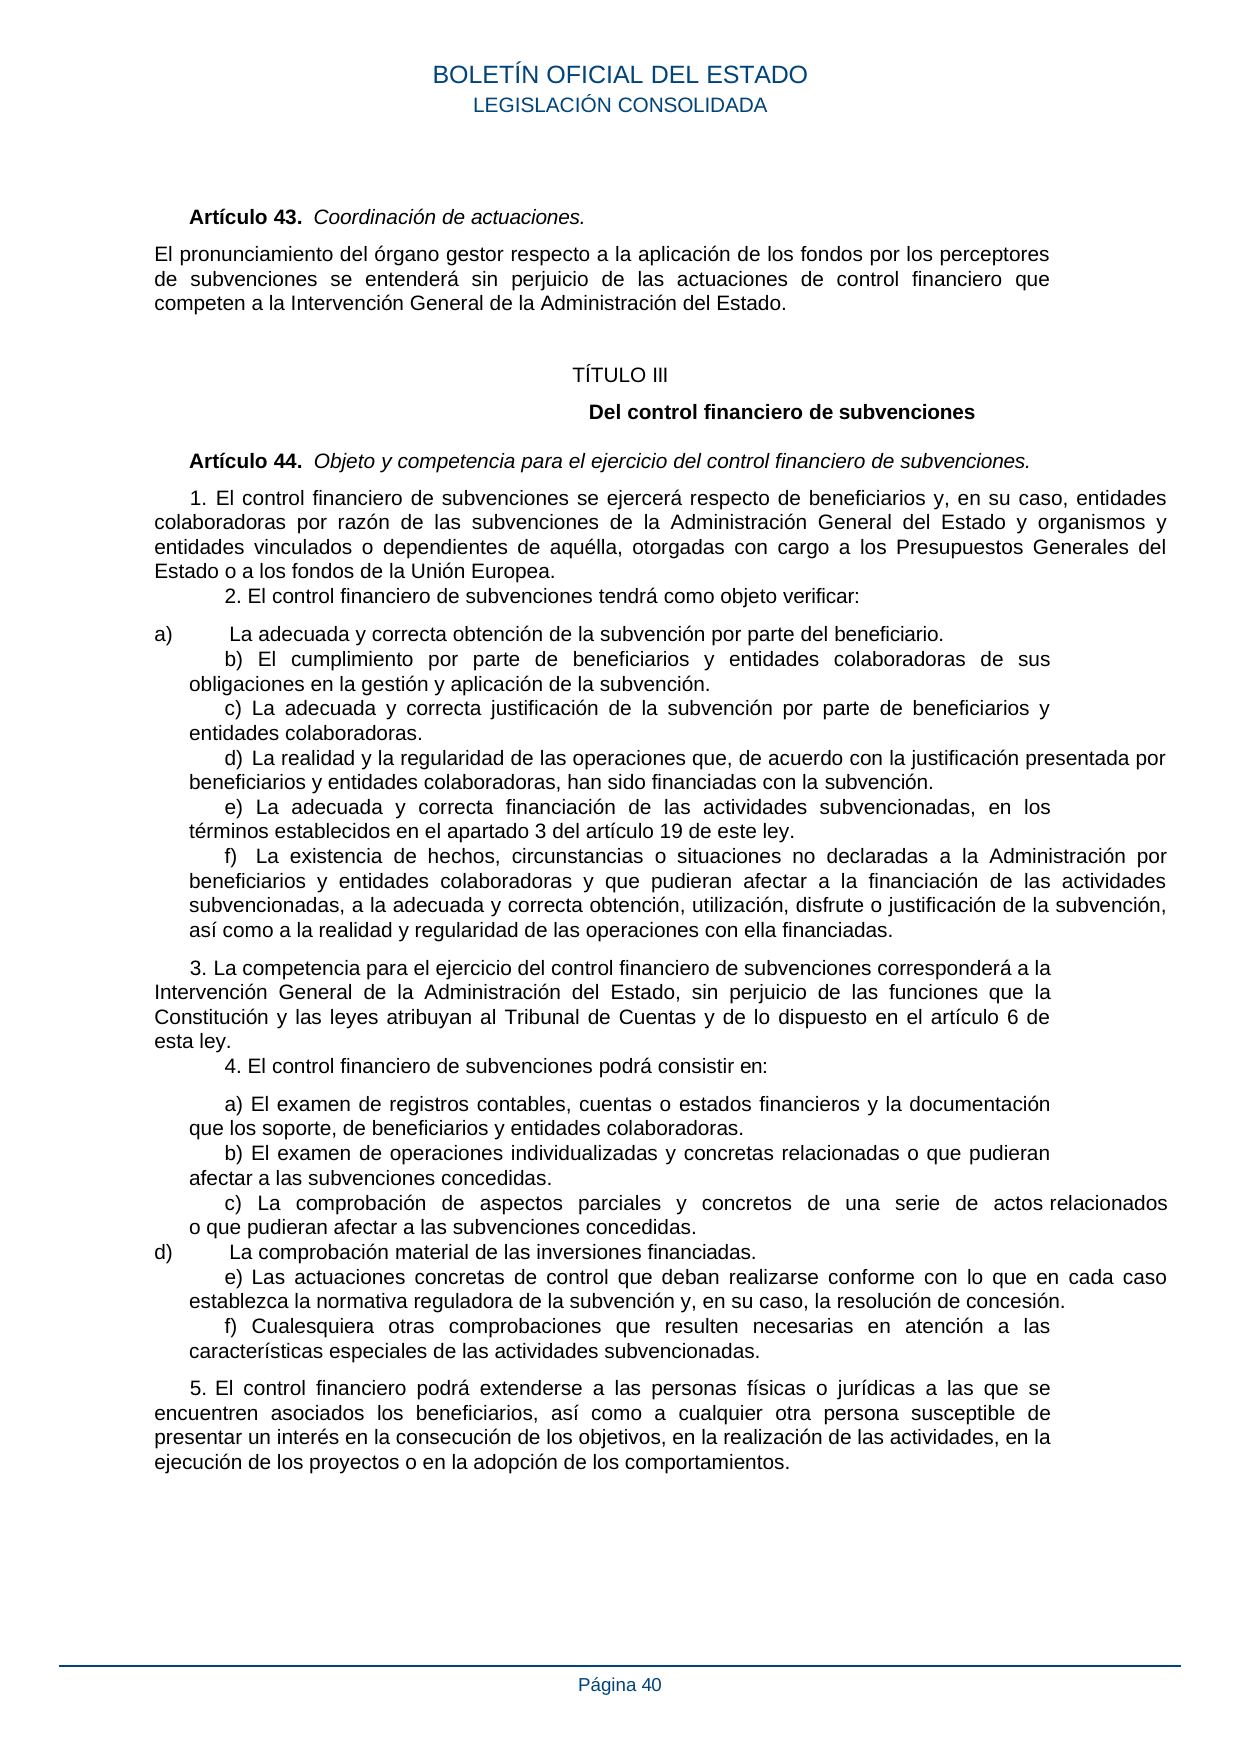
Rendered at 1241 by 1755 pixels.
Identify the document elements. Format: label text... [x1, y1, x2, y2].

list La realidad y la regularidad de las operaciones que, de acuerdo con la justificación presentada por beneficiarios y entidades colaboradoras, han sido financiadas con la subvención. [189, 745, 1168, 794]
list La comprobación material de las inversiones financiadas. [154, 1239, 1168, 1263]
subtitle Del control financiero de subvenciones [396, 400, 1168, 424]
list El control financiero de subvenciones podrá consistir en: [224, 1054, 1168, 1078]
list La competencia para el ejercicio del control financiero de subvenciones corresponderá a la Intervención General de la Administración del Estado, sin perjuicio de las funciones que la Constitución y las leyes atribuyan al Tribunal de Cuentas y de lo dispuesto en el artículo 6 de esta ley. [154, 955, 1052, 1053]
list La adecuada y correcta obtención de la subvención por parte del beneficiario. [154, 622, 1168, 646]
text Artículo 43. Coordinación de actuaciones. [189, 205, 1168, 229]
list La adecuada y correcta financiación de las actividades subvencionadas, en los términos establecidos en el apartado 3 del artículo 19 de este ley. [189, 795, 1052, 843]
list El control financiero podrá extenderse a las personas físicas o jurídicas a las que se encuentren asociados los beneficiarios, así como a cualquier otra persona susceptible de presentar un interés en la consecución de los objetivos, en la realización de las actividades, en la ejecución de los proyectos o en la adopción de los comportamientos. [154, 1376, 1052, 1473]
list El examen de registros contables, cuentas o estados financieros y la documentación que los soporte, de beneficiarios y entidades colaboradoras. [189, 1092, 1052, 1140]
list El examen de operaciones individualizadas y concretas relacionadas o que pudieran afectar a las subvenciones concedidas. [189, 1141, 1052, 1189]
list La adecuada y correcta justificación de la subvención por parte de beneficiarios y entidades colaboradoras. [189, 696, 1052, 744]
list El control financiero de subvenciones tendrá como objeto verificar: [224, 584, 1168, 608]
list El control financiero de subvenciones se ejercerá respecto de beneficiarios y, en su caso, entidades colaboradoras por razón de las subvenciones de la Administración General del Estado y organismos y entidades vinculados o dependientes de aquélla, otorgadas con cargo a los Presupuestos Generales del Estado o a los fondos de la Unión Europea. [154, 486, 1168, 583]
list La existencia de hechos, circunstancias o situaciones no declaradas a la Administración por beneficiarios y entidades colaboradoras y que pudieran afectar a la financiación de las actividades subvencionadas, a la adecuada y correcta obtención, utilización, disfrute o justificación de la subvención, así como a la realidad y regularidad de las operaciones con ella financiadas. [189, 844, 1168, 942]
text TÍTULO III [397, 363, 844, 387]
list La comprobación de aspectos parciales y concretos de una serie de actos relacionados o que pudieran afectar a las subvenciones concedidas. [189, 1190, 1168, 1239]
list Cualesquiera otras comprobaciones que resulten necesarias en atención a las características especiales de las actividades subvencionadas. [189, 1314, 1052, 1363]
text El pronunciamiento del órgano gestor respecto a la aplicación de los fondos por los perceptores de subvenciones se entenderá sin perjuicio de las actuaciones de control financiero que competen a la Intervención General de la Administración del Estado. [154, 242, 1052, 315]
text Artículo 44. Objeto y competencia para el ejercicio del control financiero de subvenciones. [189, 449, 1168, 473]
list Las actuaciones concretas de control que deban realizarse conforme con lo que en cada caso establezca la normativa reguladora de la subvención y, en su caso, la resolución de concesión. [189, 1264, 1168, 1313]
list El cumplimiento por parte de beneficiarios y entidades colaboradoras de sus obligaciones en la gestión y aplicación de la subvención. [189, 647, 1052, 695]
